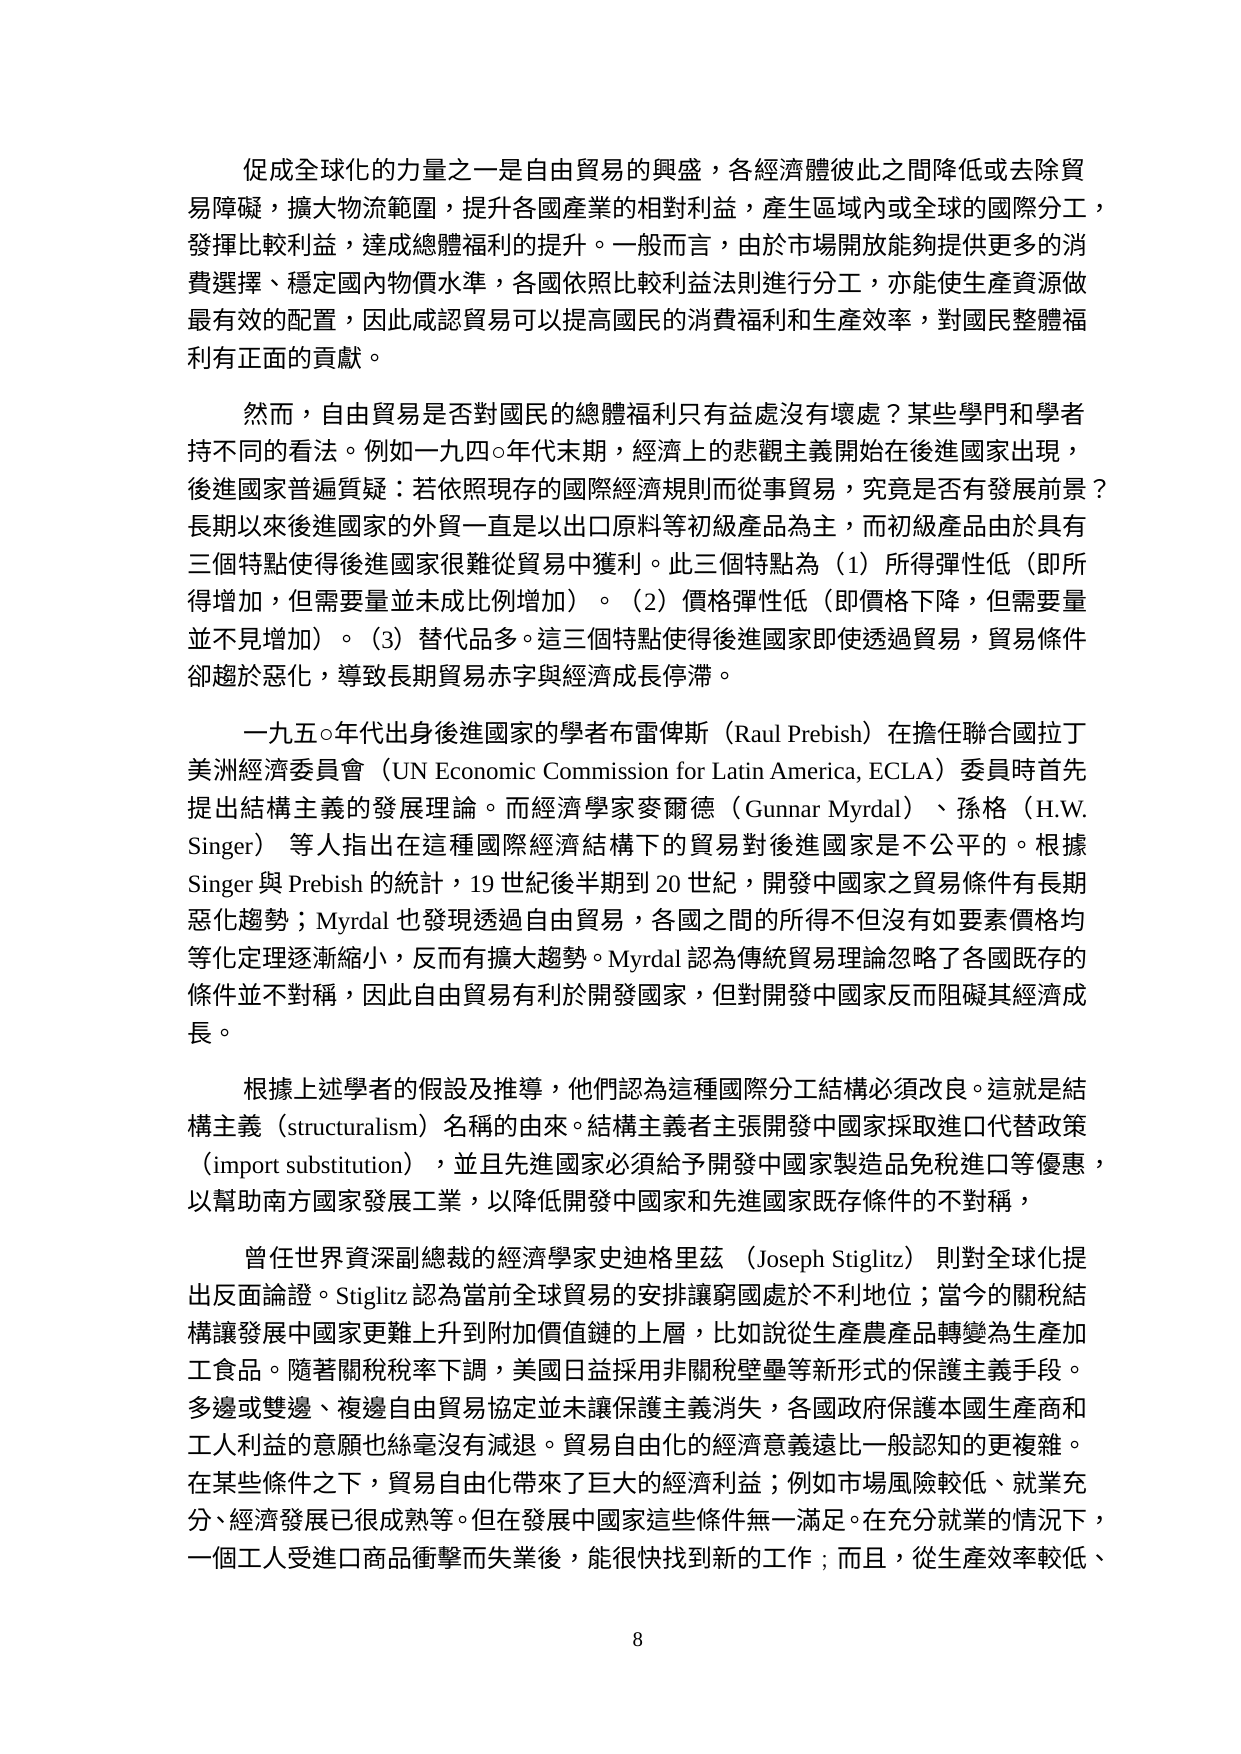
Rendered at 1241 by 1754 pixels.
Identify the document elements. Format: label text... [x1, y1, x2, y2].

text 促成全球化的力量之一是自由貿易的興盛，各經濟體彼此之間降低或去除貿易障礙，擴大物流範圍，提升各國產業的相對利益，產生區域內或全球的國際分工，發揮比較利益，達成總體福利的提升。一般而言，由於市場開放能夠提供更多的消費選擇、穩定國內物價水準，各國依照比較利益法則進行分工，亦能使生產資源做最有效的配置，因此咸認貿易可以提高國民的消費福利和生產效率，對國民整體福利有正面的貢獻。 [187, 150, 1087, 375]
text 一九五○年代出身後進國家的學者布雷俾斯（Raul Prebish）在擔任聯合國拉丁美洲經濟委員會（UN Economic Commission for Latin America, ECLA）委員時首先提出結構主義的發展理論。而經濟學家麥爾德（Gunnar Myrdal）、孫格（H.W. Singer） 等人指出在這種國際經濟結構下的貿易對後進國家是不公平的。根據Singer與Prebish 的統計，19 世紀後半期到20 世紀，開發中國家之貿易條件有長期惡化趨勢；Myrdal 也發現透過自由貿易，各國之間的所得不但沒有如要素價格均等化定理逐漸縮小，反而有擴大趨勢。Myrdal 認為傳統貿易理論忽略了各國既存的條件並不對稱，因此自由貿易有利於開發國家，但對開發中國家反而阻礙其經濟成長。 [187, 712, 1087, 1050]
text 根據上述學者的假設及推導，他們認為這種國際分工結構必須改良。這就是結構主義（structuralism）名稱的由來。結構主義者主張開發中國家採取進口代替政策（import substitution），並且先進國家必須給予開發中國家製造品免稅進口等優惠，以幫助南方國家發展工業，以降低開發中國家和先進國家既存條件的不對稱， [187, 1069, 1087, 1219]
text 然而，自由貿易是否對國民的總體福利只有益處沒有壞處？某些學門和學者持不同的看法。例如一九四○年代末期，經濟上的悲觀主義開始在後進國家出現，後進國家普遍質疑：若依照現存的國際經濟規則而從事貿易，究竟是否有發展前景？長期以來後進國家的外貿一直是以出口原料等初級產品為主，而初級產品由於具有三個特點使得後進國家很難從貿易中獲利。此三個特點為（1）所得彈性低（即所得增加，但需要量並未成比例增加）。（2）價格彈性低（即價格下降，但需要量並不見增加）。（3）替代品多。這三個特點使得後進國家即使透過貿易，貿易條件卻趨於惡化，導致長期貿易赤字與經濟成長停滯。 [187, 394, 1087, 694]
text 曾任世界資深副總裁的經濟學家史迪格里茲 （Joseph Stiglitz） 則對全球化提出反面論證。Stiglitz認為當前全球貿易的安排讓窮國處於不利地位；當今的關稅結構讓發展中國家更難上升到附加價值鏈的上層，比如說從生產農產品轉變為生產加工食品。隨著關稅稅率下調，美國日益採用非關稅壁壘等新形式的保護主義手段。多邊或雙邊、複邊自由貿易協定並未讓保護主義消失，各國政府保護本國生產商和工人利益的意願也絲毫沒有減退。貿易自由化的經濟意義遠比一般認知的更複雜。在某些條件之下，貿易自由化帶來了巨大的經濟利益；例如市場風險較低、就業充分、經濟發展已很成熟等。但在發展中國家這些條件無一滿足。在充分就業的情況下，一個工人受進口商品衝擊而失業後，能很快找到新的工作﹔而且，從生產效率較低、受保護的行業轉向生產效率較高的出口行業，會促進經濟成長、整體的工資水準上升。但如果失業率很高，工人失業後可能陷入長期失業，無法促進經濟增長，只會加劇貧困。因此貿易自由化可能會讓國家面臨巨大的風險，窮國、尤其是下層階級較無力承擔這些風險。 [187, 1237, 1087, 1575]
